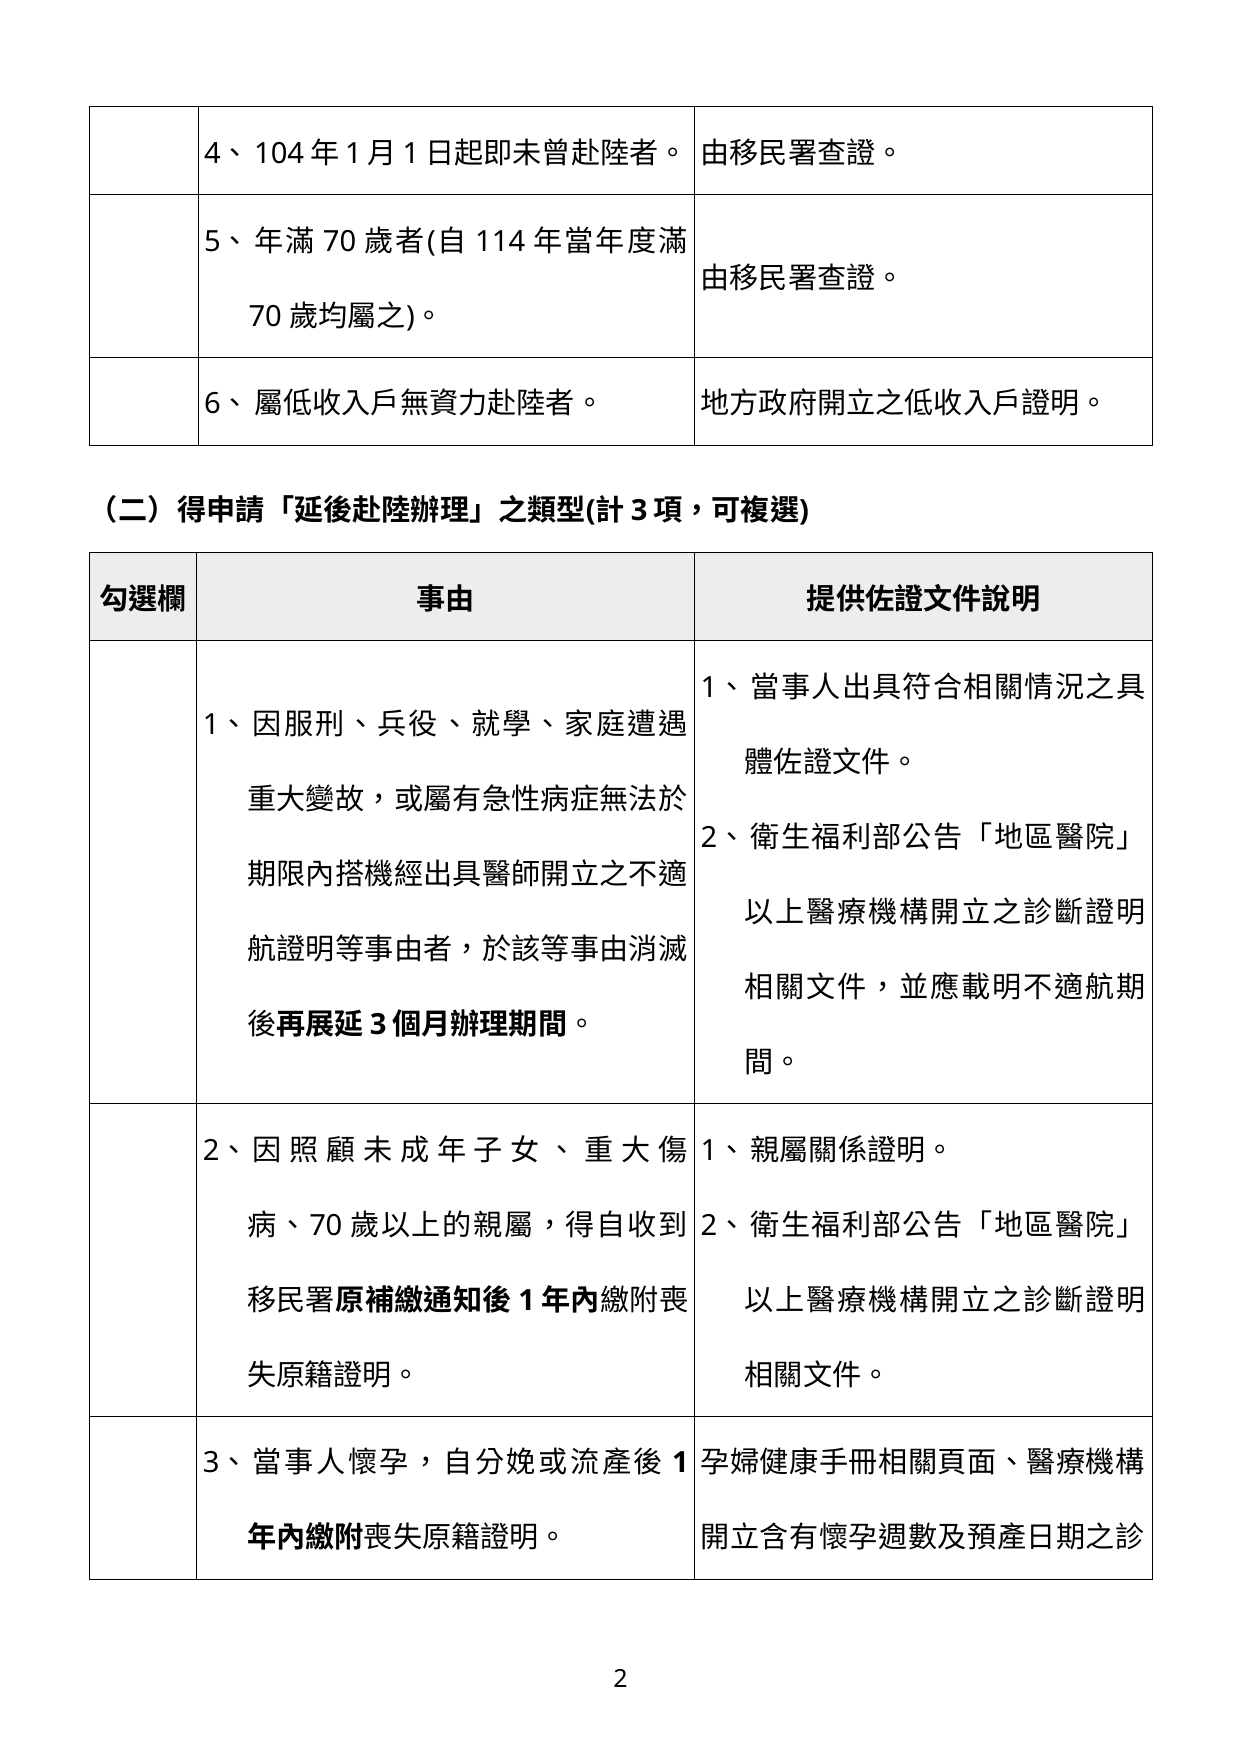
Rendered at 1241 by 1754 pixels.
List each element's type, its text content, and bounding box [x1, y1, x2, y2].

table_cell 由移民署查證。 [695, 107, 1152, 194]
table_cell [90, 1104, 196, 1416]
table_cell 親屬關係證明。 衛生福利部公告「地區醫院」以上醫療機構開立之診斷證明相關文件。 [695, 1104, 1152, 1416]
table_cell 屬低收入戶無資力赴陸者。 [199, 358, 694, 445]
table_cell [90, 1417, 196, 1579]
table_header 提供佐證文件說明 [695, 553, 1152, 640]
table_cell 因服刑、兵役、就學、家庭遭遇重大變故，或屬有急性病症無法於期限內搭機經出具醫師開立之不適航證明等事由者，於該等事由消滅後再展延3個月辦理期間。 [197, 641, 694, 1103]
table_cell [90, 107, 198, 194]
table_cell 由移民署查證。 [695, 195, 1152, 357]
table_cell 當事人懷孕，自分娩或流產後1年內繳附喪失原籍證明。 [197, 1417, 694, 1579]
table_header 勾選欄 [90, 553, 196, 640]
table_cell 孕婦健康手冊相關頁面、醫療機構開立含有懷孕週數及預產日期之診 [695, 1417, 1152, 1579]
table_cell 因照顧未成年子女、重大傷病、70歲以上的親屬，得自收到移民署原補繳通知後1年內繳附喪失原籍證明。 [197, 1104, 694, 1416]
table_cell [90, 641, 196, 1103]
table_cell 104年1月1日起即未曾赴陸者。 [199, 107, 694, 194]
table_cell 地方政府開立之低收入戶證明。 [695, 358, 1152, 445]
list 得申請「延後赴陸辦理」之類型(計3項，可複選) [89, 471, 1152, 546]
table_cell [90, 195, 198, 357]
table_cell [90, 358, 198, 445]
table_cell 年滿70歲者(自114年當年度滿 70 歲均屬之)。 [199, 195, 694, 357]
table_cell 當事人出具符合相關情況之具體佐證文件。 衛生福利部公告「地區醫院」以上醫療機構開立之診斷證明相關文件，並應載明不適航期間。 [695, 641, 1152, 1103]
table_header 事由 [197, 553, 694, 640]
